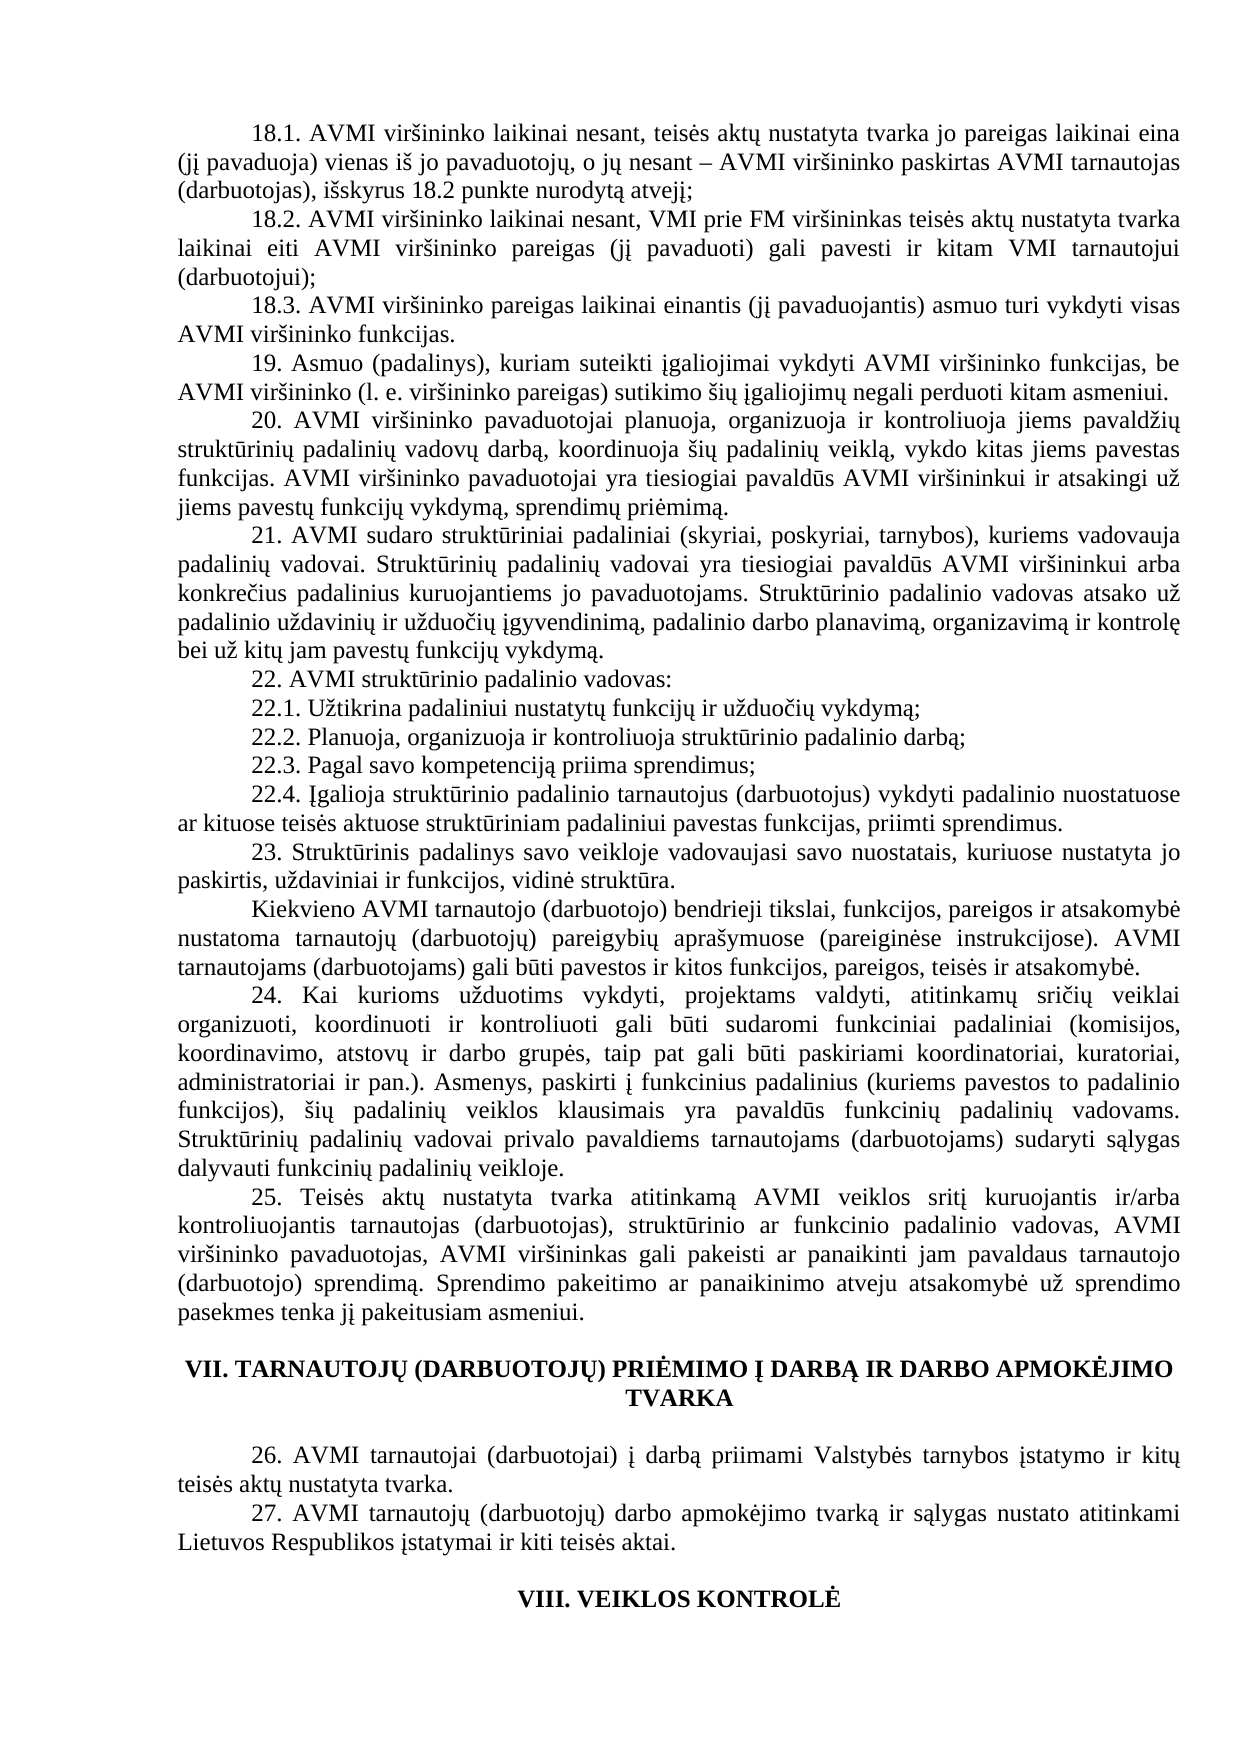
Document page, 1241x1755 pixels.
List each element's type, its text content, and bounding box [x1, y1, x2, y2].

text 26. AVMI tarnautojai (darbuotojai) į darbą priimami Valstybės tarnybos įstatymo ir kitų teisės aktų nustatyta tvarka. [177, 1441, 1181, 1498]
text 19. Asmuo (padalinys), kuriam suteikti įgaliojimai vykdyti AVMI viršininko funkcijas, be AVMI viršininko (l. e. viršininko pareigas) sutikimo šių įgaliojimų negali perduoti kitam asmeniui. [177, 348, 1181, 406]
text vii. TARNAUTOJŲ (Darbuotojų) priėmimo į darbą ir Darbo apmokėjimo tvarka [177, 1354, 1181, 1412]
text 22.3. Pagal savo kompetenciją priima sprendimus; [177, 751, 1181, 779]
text 20. AVMI viršininko pavaduotojai planuoja, organizuoja ir kontroliuoja jiems pavaldžių struktūrinių padalinių vadovų darbą, koordinuoja šių padalinių veiklą, vykdo kitas jiems pavestas funkcijas. AVMI viršininko pavaduotojai yra tiesiogiai pavaldūs AVMI viršininkui ir atsakingi už jiems pavestų funkcijų vykdymą, sprendimų priėmimą. [177, 406, 1181, 521]
text 24. Kai kurioms užduotims vykdyti, projektams valdyti, atitinkamų sričių veiklai organizuoti, koordinuoti ir kontroliuoti gali būti sudaromi funkciniai padaliniai (komisijos, koordinavimo, atstovų ir darbo grupės, taip pat gali būti paskiriami koordinatoriai, kuratoriai, administratoriai ir pan.). Asmenys, paskirti į funkcinius padalinius (kuriems pavestos to padalinio funkcijos), šių padalinių veiklos klausimais yra pavaldūs funkcinių padalinių vadovams. Struktūrinių padalinių vadovai privalo pavaldiems tarnautojams (darbuotojams) sudaryti sąlygas dalyvauti funkcinių padalinių veikloje. [177, 981, 1181, 1182]
text 27. AVMI tarnautojų (darbuotojų) darbo apmokėjimo tvarką ir sąlygas nustato atitinkami Lietuvos Respublikos įstatymai ir kiti teisės aktai. [177, 1498, 1181, 1556]
text 21. AVMI sudaro struktūriniai padaliniai (skyriai, poskyriai, tarnybos), kuriems vadovauja padalinių vadovai. Struktūrinių padalinių vadovai yra tiesiogiai pavaldūs AVMI viršininkui arba konkrečius padalinius kuruojantiems jo pavaduotojams. Struktūrinio padalinio vadovas atsako už padalinio uždavinių ir užduočių įgyvendinimą, padalinio darbo planavimą, organizavimą ir kontrolę bei už kitų jam pavestų funkcijų vykdymą. [177, 521, 1181, 664]
text 22.4. Įgalioja struktūrinio padalinio tarnautojus (darbuotojus) vykdyti padalinio nuostatuose ar kituose teisės aktuose struktūriniam padaliniui pavestas funkcijas, priimti sprendimus. [177, 779, 1181, 837]
text 22. AVMI struktūrinio padalinio vadovas: [177, 664, 1181, 693]
text Kiekvieno AVMI tarnautojo (darbuotojo) bendrieji tikslai, funkcijos, pareigos ir atsakomybė nustatoma tarnautojų (darbuotojų) pareigybių aprašymuose (pareiginėse instrukcijose). AVMI tarnautojams (darbuotojams) gali būti pavestos ir kitos funkcijos, pareigos, teisės ir atsakomybė. [177, 894, 1181, 981]
text 25. Teisės aktų nustatyta tvarka atitinkamą AVMI veiklos sritį kuruojantis ir/arba kontroliuojantis tarnautojas (darbuotojas), struktūrinio ar funkcinio padalinio vadovas, AVMI viršininko pavaduotojas, AVMI viršininkas gali pakeisti ar panaikinti jam pavaldaus tarnautojo (darbuotojo) sprendimą. Sprendimo pakeitimo ar panaikinimo atveju atsakomybė už sprendimo pasekmes tenka jį pakeitusiam asmeniui. [177, 1182, 1181, 1326]
text VIII. veiklos kontrolė [177, 1584, 1181, 1613]
text 22.1. Užtikrina padaliniui nustatytų funkcijų ir užduočių vykdymą; [177, 693, 1181, 722]
text 18.2. AVMI viršininko laikinai nesant, VMI prie FM viršininkas teisės aktų nustatyta tvarka laikinai eiti AVMI viršininko pareigas (jį pavaduoti) gali pavesti ir kitam VMI tarnautojui (darbuotojui); [177, 204, 1181, 291]
text 23. Struktūrinis padalinys savo veikloje vadovaujasi savo nuostatais, kuriuose nustatyta jo paskirtis, uždaviniai ir funkcijos, vidinė struktūra. [177, 837, 1181, 894]
text 18.3. AVMI viršininko pareigas laikinai einantis (jį pavaduojantis) asmuo turi vykdyti visas AVMI viršininko funkcijas. [177, 291, 1181, 348]
text 22.2. Planuoja, organizuoja ir kontroliuoja struktūrinio padalinio darbą; [177, 722, 1181, 751]
text 18.1. AVMI viršininko laikinai nesant, teisės aktų nustatyta tvarka jo pareigas laikinai eina (jį pavaduoja) vienas iš jo pavaduotojų, o jų nesant – AVMI viršininko paskirtas AVMI tarnautojas (darbuotojas), išskyrus 18.2 punkte nurodytą atvejį; [177, 118, 1181, 204]
